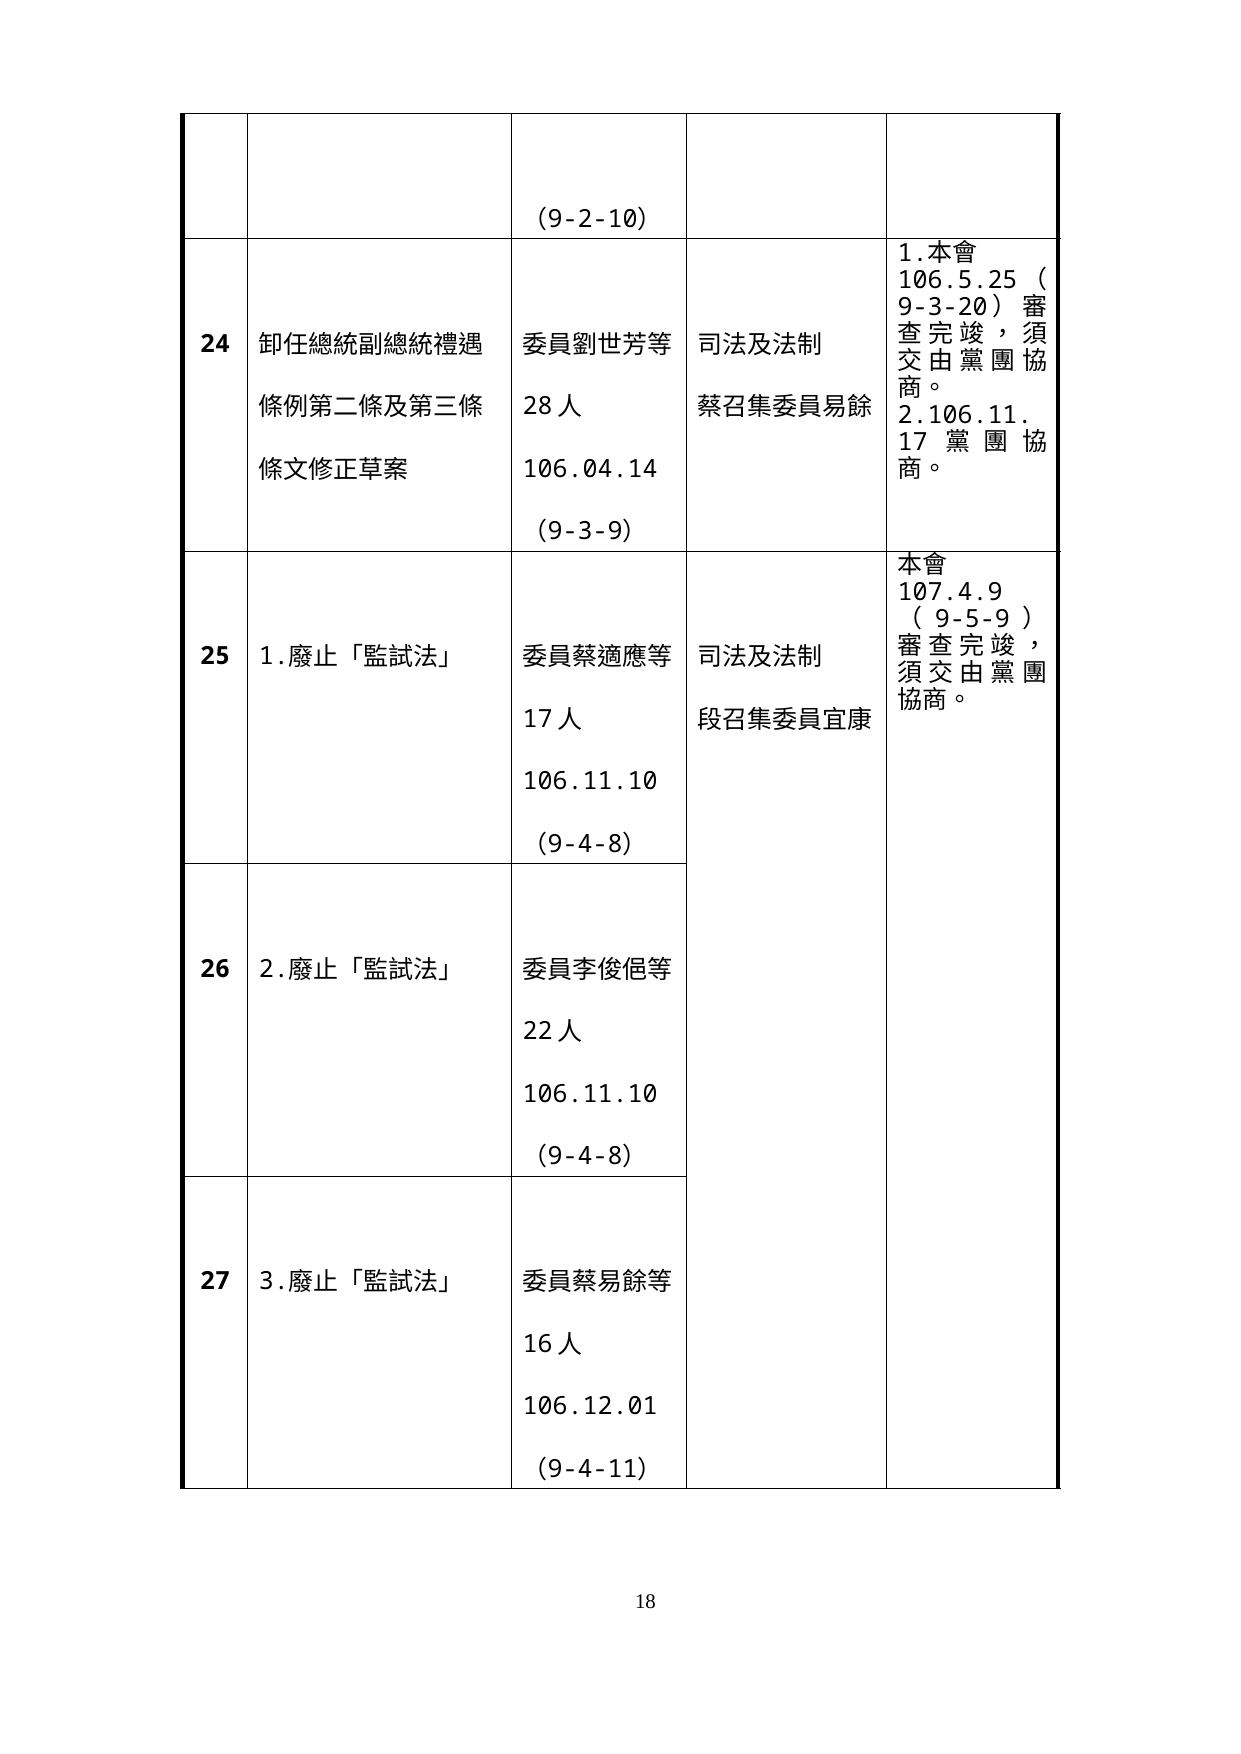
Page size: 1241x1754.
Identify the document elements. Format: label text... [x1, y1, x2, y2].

table_cell （9-2-10） [512, 114, 686, 238]
table_cell 委員蔡易餘等16人 106.12.01 （9-4-11） [512, 1177, 686, 1488]
table_cell 本會 107.4.9 （9-5-9）審查完竣，須交由黨團協商。 [887, 552, 1056, 1488]
table_cell 卸任總統副總統禮遇條例第二條及第三條條文修正草案 [248, 239, 511, 551]
table_cell 1.本會 106.5.25（9-3-20）審查完竣，須交由黨團協商。 2.106.11.17黨團協商。 [887, 239, 1056, 551]
table_cell [248, 114, 511, 238]
table_cell 24 [185, 239, 247, 551]
table_cell 委員李俊俋等22人 106.11.10 （9-4-8） [512, 864, 686, 1176]
table_cell [887, 114, 1056, 238]
table_cell 委員蔡適應等17人 106.11.10 （9-4-8） [512, 552, 686, 863]
table_cell 3.廢止「監試法」 [248, 1177, 511, 1488]
table_cell 27 [185, 1177, 247, 1488]
table_cell 2.廢止「監試法」 [248, 864, 511, 1176]
table_cell [185, 114, 247, 238]
table_cell 1.廢止「監試法」 [248, 552, 511, 863]
table_cell 委員劉世芳等28人 106.04.14 （9-3-9） [512, 239, 686, 551]
table_cell [687, 114, 886, 238]
table_cell 司法及法制 段召集委員宜康 [687, 552, 886, 1488]
table_cell 25 [185, 552, 247, 863]
table_cell 26 [185, 864, 247, 1176]
table_cell 司法及法制 蔡召集委員易餘 [687, 239, 886, 551]
